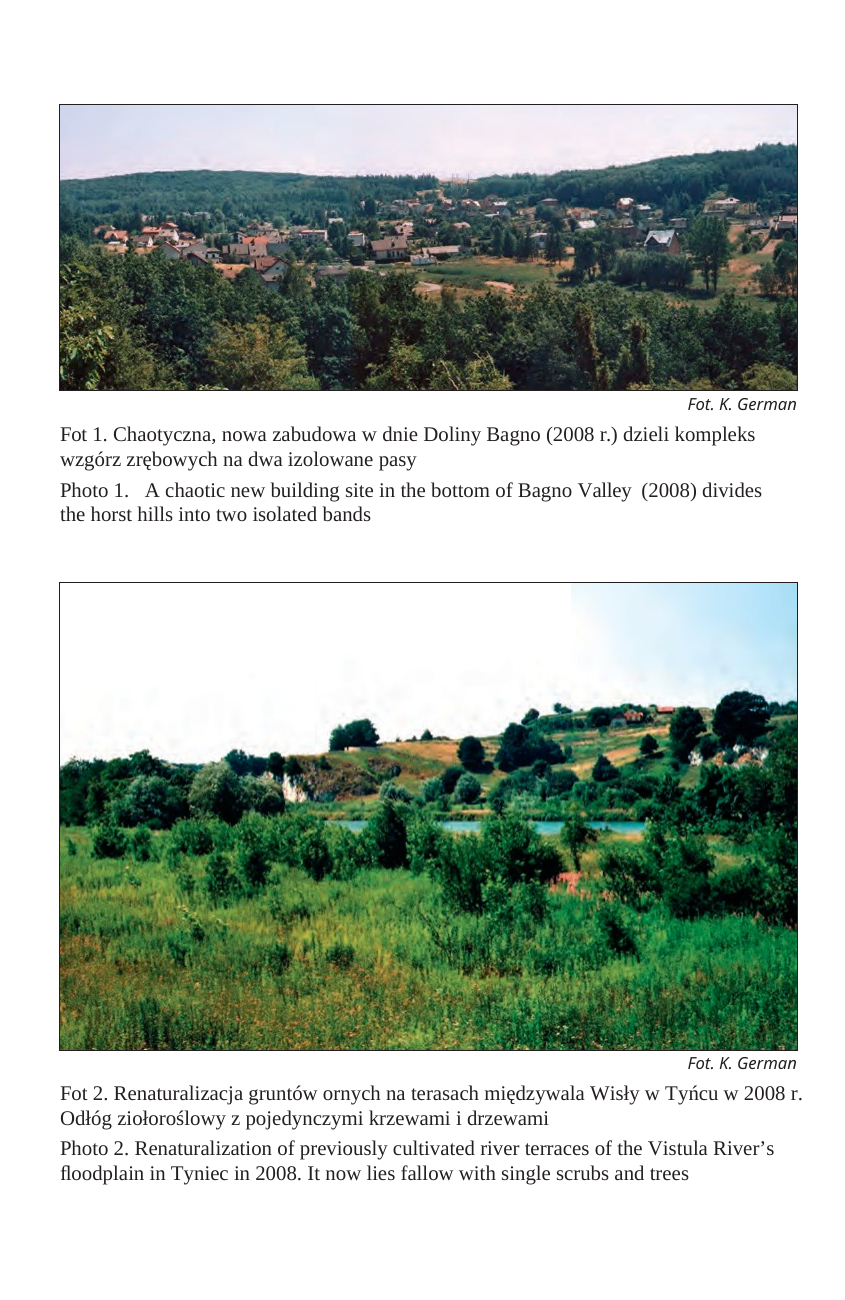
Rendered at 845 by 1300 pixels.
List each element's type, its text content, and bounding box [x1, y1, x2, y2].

text Fot. K. German [48, 393, 798, 416]
text Photo 1. A chaotic new building site in the bottom of Bagno Valley (2008) divides the horst hills into two isolated bands [60, 477, 787, 526]
text Fot 1. Chaotyczna, nowa zabudowa w dnie Doliny Bagno (2008 r.) dzieli kompleks wzgórz zrębowych na dwa izolowane pasy [60, 422, 809, 471]
text Photo 2. Renaturalization of previously cultivated river terraces of the Vistula River’s ﬂoodplain in Tyniec in 2008. It now lies fallow with single scrubs and trees [60, 1136, 809, 1185]
text Fot. K. German [48, 584, 798, 1074]
text Fot 2. Renaturalizacja gruntów ornych na terasach międzywala Wisły w Tyńcu w 2008 r. Odłóg ziołoroślowy z pojedynczymi krzewami i drzewami [60, 1081, 805, 1129]
